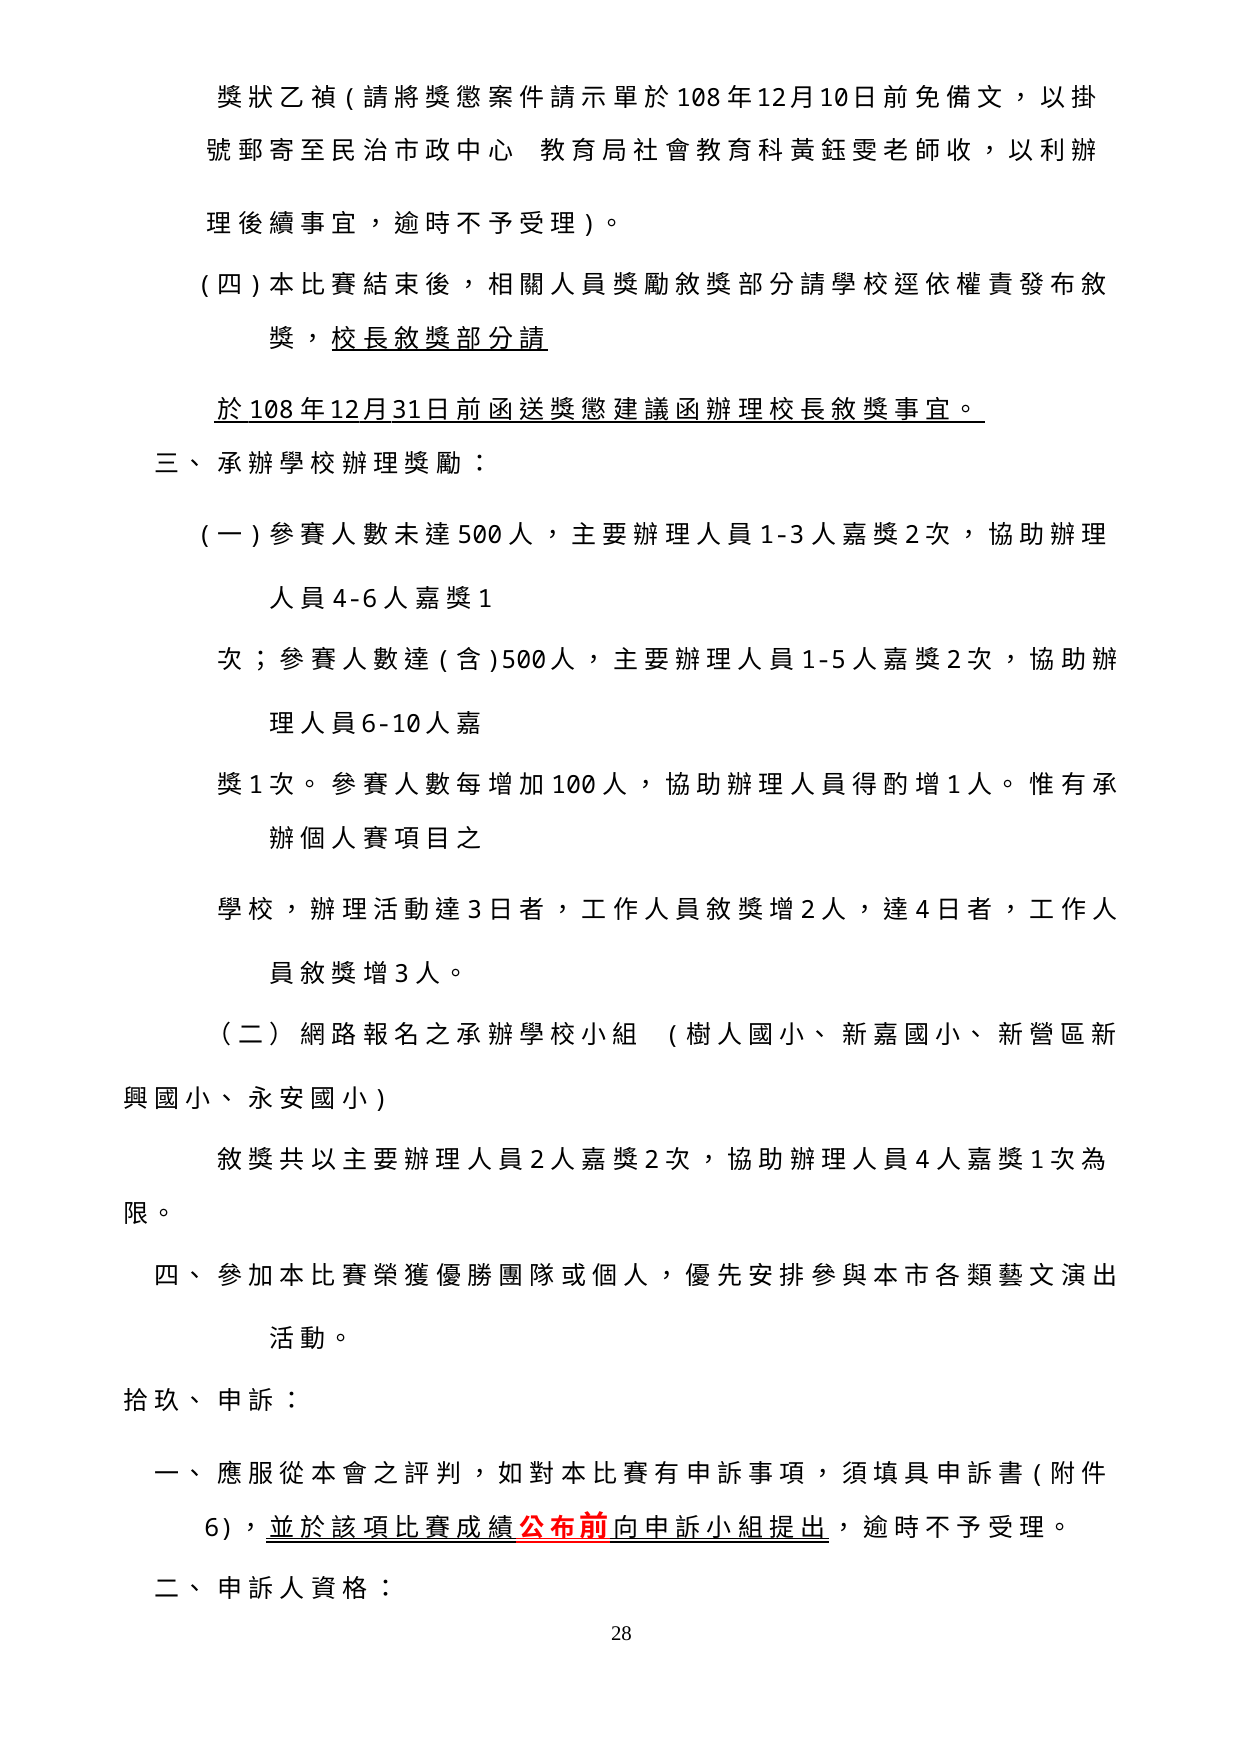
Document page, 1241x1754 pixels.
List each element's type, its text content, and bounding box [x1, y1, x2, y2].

text 學校，辦理活動達3日者，工作人員敘獎增2人，達4日者，工作人員敘獎增3人。 [120, 857, 1120, 982]
text 獎狀乙禎(請將獎懲案件請示單於108年12月10日前免備文，以掛號郵寄至民治市政中心 教育局社會教育科黃鈺雯老師收，以利辦理後續事宜，逾時不予受理)。 [120, 44, 1120, 232]
text 拾玖、申訴： [120, 1357, 1120, 1419]
text 三、承辦學校辦理獎勵： [120, 419, 1120, 482]
text 於108年12月31日前函送獎懲建議函辦理校長敘獎事宜。 [120, 357, 1120, 419]
text (一)參賽人數未達500人，主要辦理人員1-3人嘉獎2次，協助辦理人員4-6人嘉獎1 [120, 482, 1120, 607]
text （二）網路報名之承辦學校小組 (樹人國小、新嘉國小、新營區新興國小、永安國小) [120, 982, 1120, 1107]
text 四、參加本比賽榮獲優勝團隊或個人，優先安排參與本市各類藝文演出活動。 [120, 1232, 1120, 1357]
text 二、申訴人資格： [145, 1544, 1120, 1607]
text 獎1次。參賽人數每增加100人，協助辦理人員得酌增1人。惟有承辦個人賽項目之 [120, 732, 1120, 857]
text (四)本比賽結束後，相關人員獎勵敘獎部分請學校逕依權責發布敘獎，校長敘獎部分請 [120, 232, 1120, 357]
text 一、應服從本會之評判，如對本比賽有申訴事項，須填具申訴書(附件6)，並於該項比賽成績公布前向申訴小組提出，逾時不予受理。 [145, 1419, 1120, 1544]
text 次；參賽人數達(含)500人，主要辦理人員1-5人嘉獎2次，協助辦理人員6-10人嘉 [120, 607, 1120, 732]
text 敘獎共以主要辦理人員2人嘉獎2次，協助辦理人員4人嘉獎1次為限。 [120, 1107, 1120, 1232]
